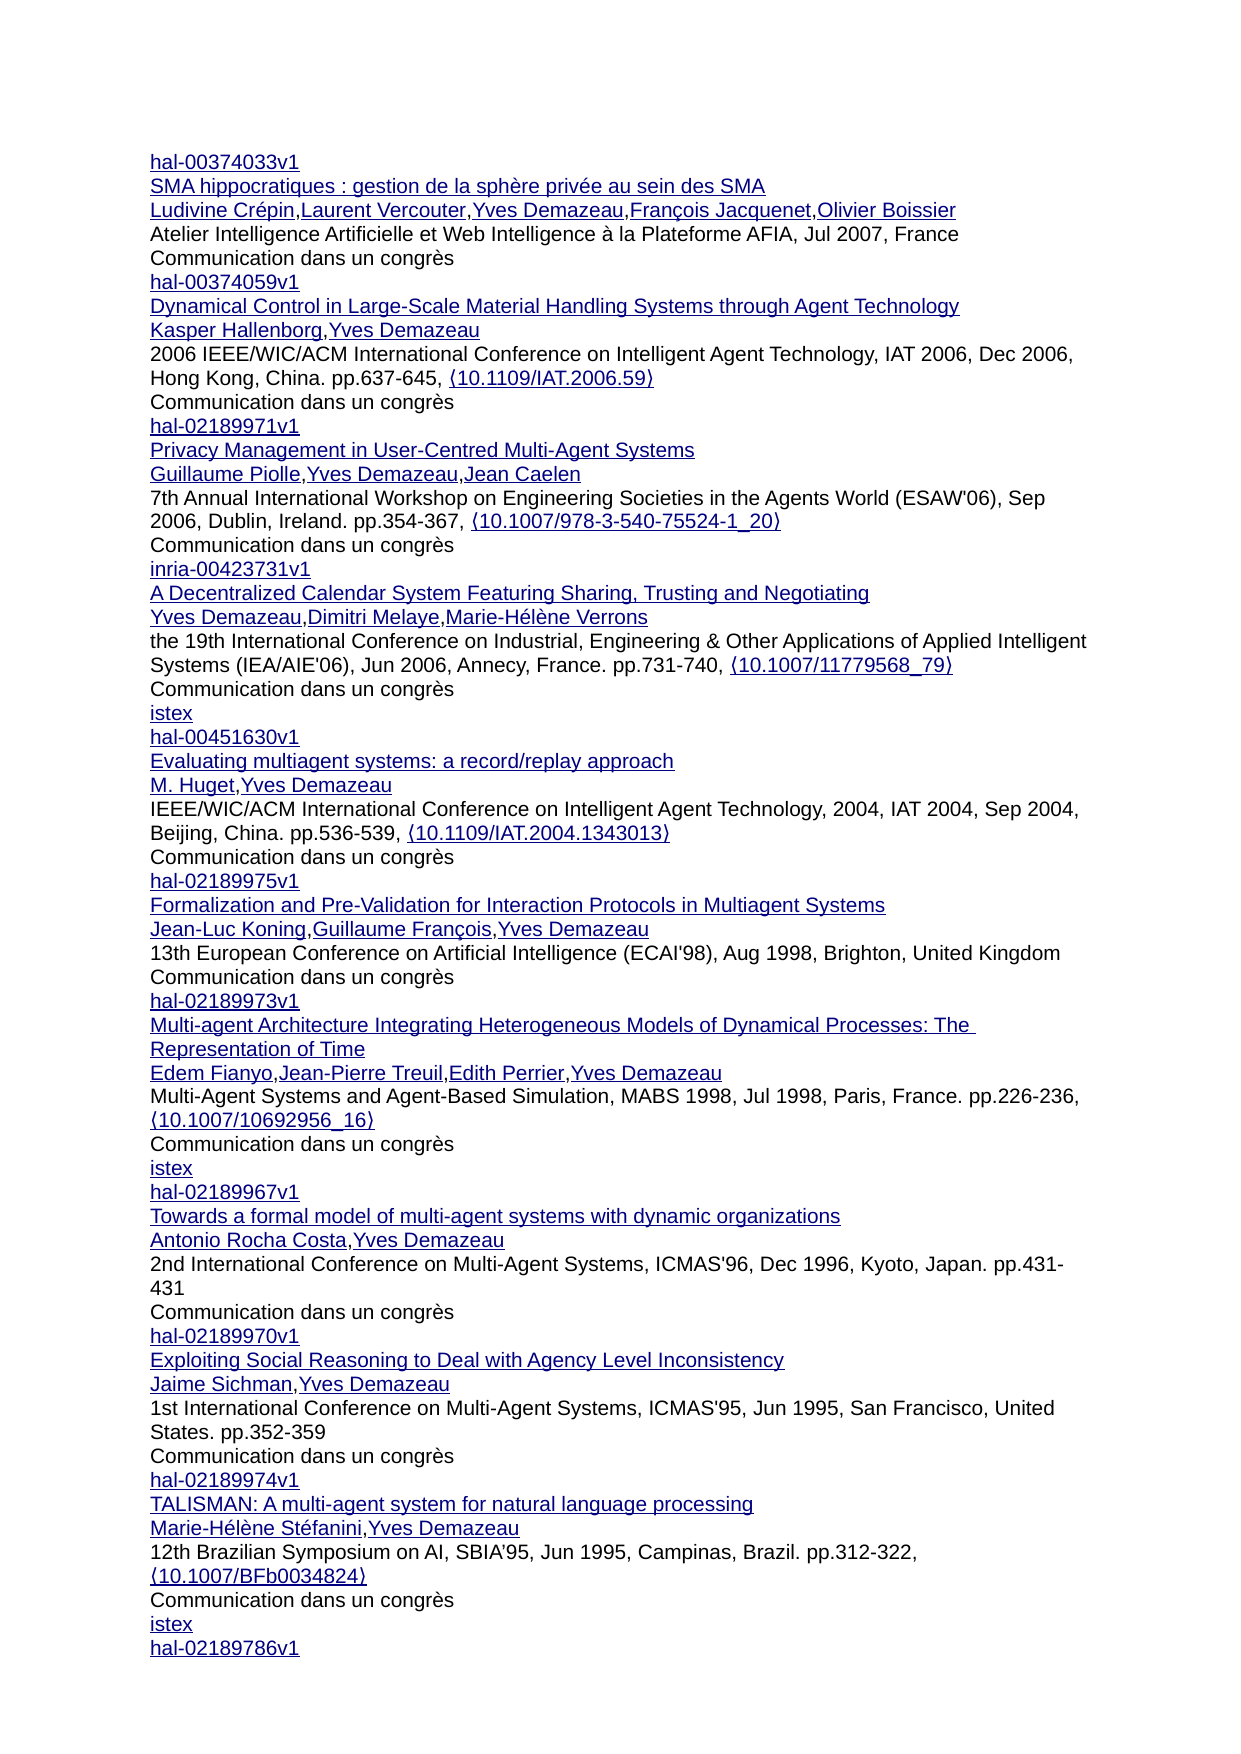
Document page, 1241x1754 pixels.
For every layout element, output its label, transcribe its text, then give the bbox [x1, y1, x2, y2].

table_cell Dynamical Control in Large-Scale Material Handling Systems through Agent Technology Kasper Hallenborg,Yves Demazeau 2006 IEEE/WIC/ACM International Conference on Intelligent Agent Technology, IAT 2006, Dec 2006, Hong Kong, China. pp.637-645, ⟨10.1109/IAT.2006.59⟩ Communication dans un congrès hal-02189971v1 [150, 294, 1090, 437]
table_cell hal-00374033v1 [150, 150, 1090, 174]
table_cell Towards a formal model of multi-agent systems with dynamic organizations Antonio Rocha Costa,Yves Demazeau 2nd International Conference on Multi-Agent Systems, ICMAS'96, Dec 1996, Kyoto, Japan. pp.431-431 Communication dans un congrès hal-02189970v1 [150, 1204, 1090, 1348]
table_cell Exploiting Social Reasoning to Deal with Agency Level Inconsistency Jaime Sichman,Yves Demazeau 1st International Conference on Multi-Agent Systems, ICMAS'95, Jun 1995, San Francisco, United States. pp.352-359 Communication dans un congrès hal-02189974v1 [150, 1348, 1090, 1492]
table_cell Privacy Management in User-Centred Multi-Agent Systems Guillaume Piolle,Yves Demazeau,Jean Caelen 7th Annual International Workshop on Engineering Societies in the Agents World (ESAW'06), Sep 2006, Dublin, Ireland. pp.354-367, ⟨10.1007/978-3-540-75524-1_20⟩ Communication dans un congrès inria-00423731v1 [150, 438, 1090, 581]
table_cell Formalization and Pre-Validation for Interaction Protocols in Multiagent Systems Jean-Luc Koning,Guillaume François,Yves Demazeau 13th European Conference on Artificial Intelligence (ECAI'98), Aug 1998, Brighton, United Kingdom Communication dans un congrès hal-02189973v1 [150, 893, 1090, 1012]
table_cell TALISMAN: A multi-agent system for natural language processing Marie-Hélène Stéfanini,Yves Demazeau 12th Brazilian Symposium on AI, SBIA’95, Jun 1995, Campinas, Brazil. pp.312-322, ⟨10.1007/BFb0034824⟩ Communication dans un congrès istex hal-02189786v1 [150, 1492, 1090, 1659]
table_cell A Decentralized Calendar System Featuring Sharing, Trusting and Negotiating Yves Demazeau,Dimitri Melaye,Marie-Hélène Verrons the 19th International Conference on Industrial, Engineering & Other Applications of Applied Intelligent Systems (IEA/AIE'06), Jun 2006, Annecy, France. pp.731-740, ⟨10.1007/11779568_79⟩ Communication dans un congrès istex hal-00451630v1 [150, 581, 1090, 749]
table_cell Multi-agent Architecture Integrating Heterogeneous Models of Dynamical Processes: The Representation of Time Edem Fianyo,Jean-Pierre Treuil,Edith Perrier,Yves Demazeau Multi-Agent Systems and Agent-Based Simulation, MABS 1998, Jul 1998, Paris, France. pp.226-236, ⟨10.1007/10692956_16⟩ Communication dans un congrès istex hal-02189967v1 [150, 1013, 1090, 1204]
table_cell Evaluating multiagent systems: a record/replay approach M. Huget,Yves Demazeau IEEE/WIC/ACM International Conference on Intelligent Agent Technology, 2004, IAT 2004, Sep 2004, Beijing, China. pp.536-539, ⟨10.1109/IAT.2004.1343013⟩ Communication dans un congrès hal-02189975v1 [150, 749, 1090, 893]
table_cell SMA hippocratiques : gestion de la sphère privée au sein des SMA Ludivine Crépin,Laurent Vercouter,Yves Demazeau,François Jacquenet,Olivier Boissier Atelier Intelligence Artificielle et Web Intelligence à la Plateforme AFIA, Jul 2007, France Communication dans un congrès hal-00374059v1 [150, 174, 1090, 294]
